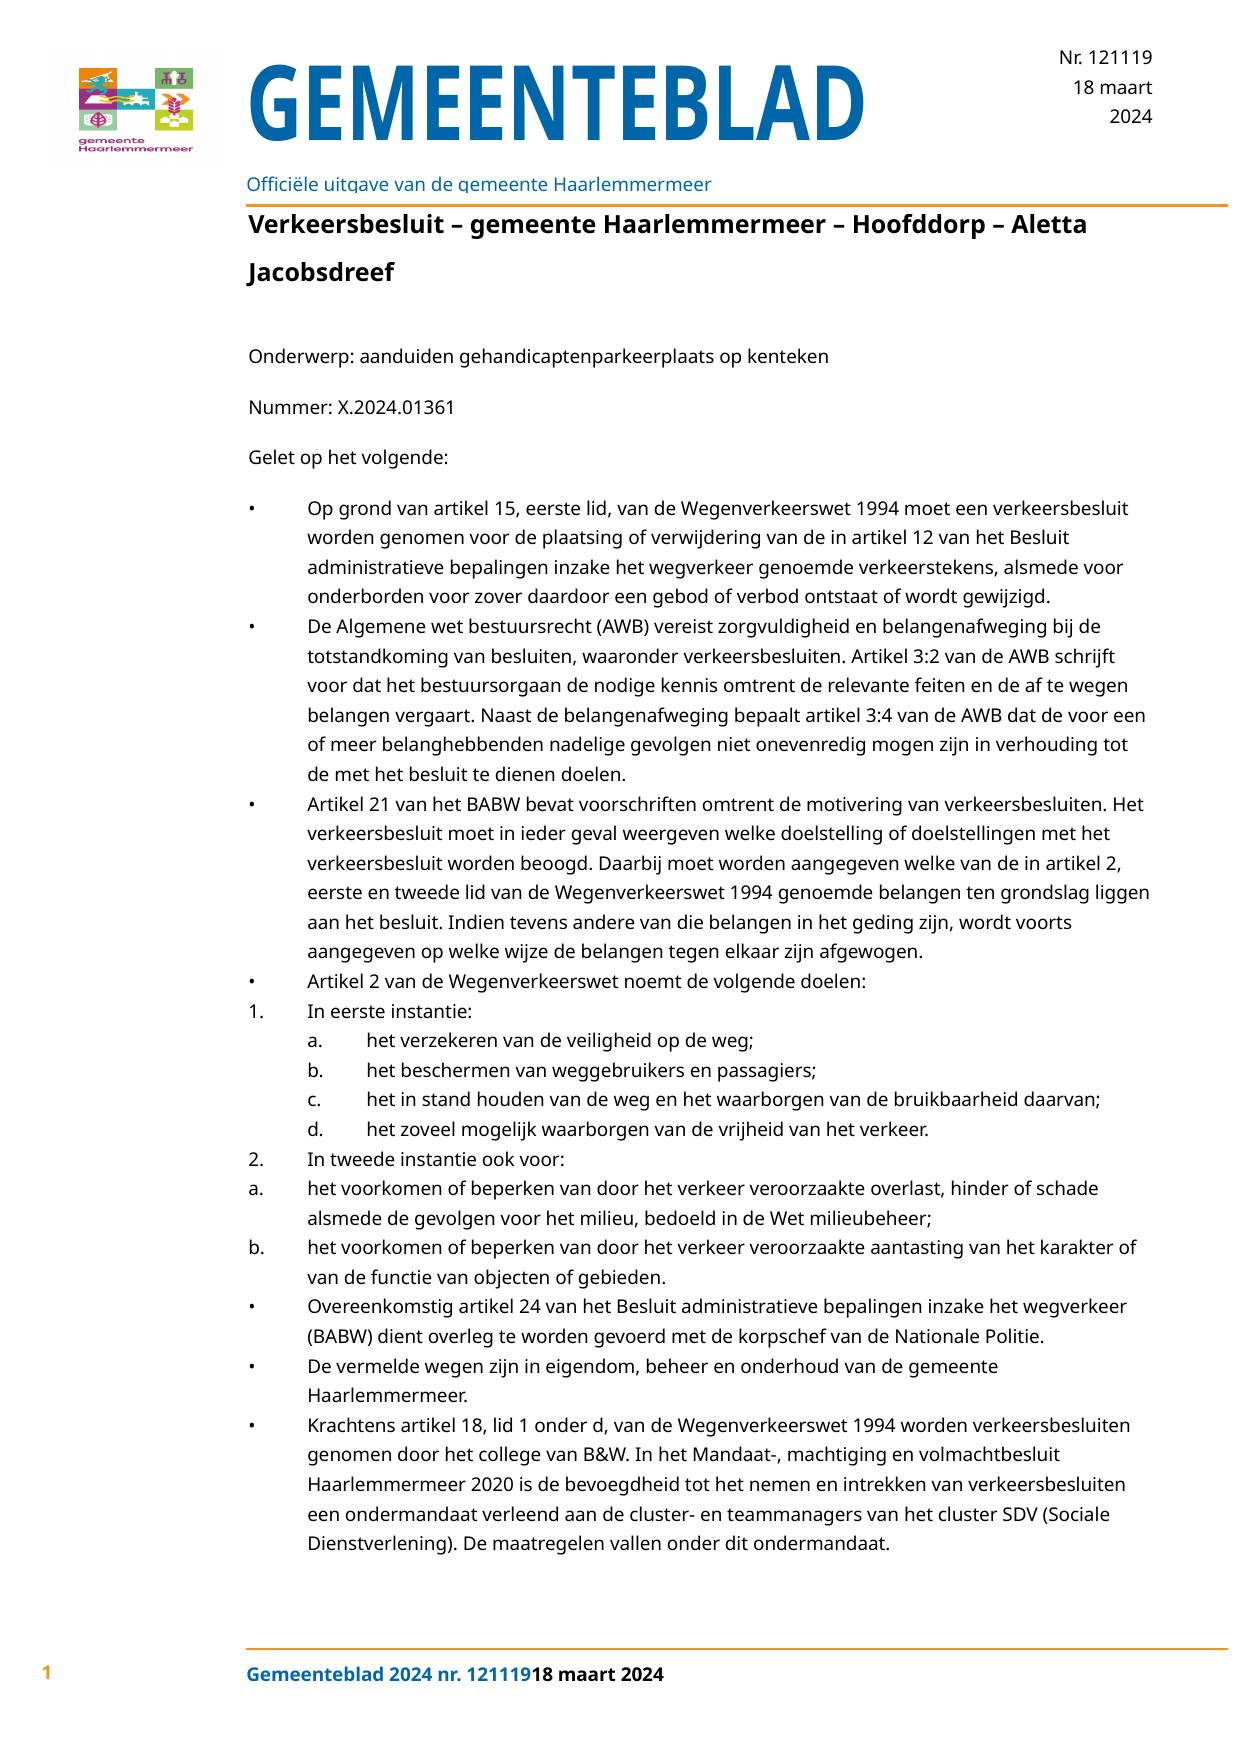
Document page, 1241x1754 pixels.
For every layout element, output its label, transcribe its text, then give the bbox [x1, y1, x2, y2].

text Nummer: X.2024.01361 [248, 394, 1152, 420]
text Onderwerp: aanduiden gehandicaptenparkeerplaats op kenteken [248, 344, 1152, 369]
list het in stand houden van de weg en het waarborgen van de bruikbaarheid daarvan; [307, 1087, 1152, 1112]
list het zoveel mogelijk waarborgen van de vrijheid van het verkeer. [307, 1116, 1152, 1142]
list De vermelde wegen zijn in eigendom, beheer en onderhoud van de gemeente Haarlemmermeer. [248, 1353, 1152, 1408]
list het beschermen van weggebruikers en passagiers; [307, 1057, 1152, 1083]
list In eerste instantie: [248, 998, 1152, 1023]
list Krachtens artikel 18, lid 1 onder d, van de Wegenverkeerswet 1994 worden verkeersbesluiten genomen door het college van B&W. In het Mandaat-, machtiging en volmachtbesluit Haarlemmermeer 2020 is de bevoegdheid tot het nemen en intrekken van verkeersbesluiten een ondermandaat verleend aan de cluster- en teammanagers van het cluster SDV (Sociale Dienstverlening). De maatregelen vallen onder dit ondermandaat. [248, 1412, 1152, 1556]
list Artikel 2 van de Wegenverkeerswet noemt de volgende doelen: [248, 968, 1152, 994]
list Op grond van artikel 15, eerste lid, van de Wegenverkeerswet 1994 moet een verkeersbesluit worden genomen voor de plaatsing of verwijdering van de in artikel 12 van het Besluit administratieve bepalingen inzake het wegverkeer genoemde verkeerstekens, alsmede voor onderborden voor zover daardoor een gebod of verbod ontstaat of wordt gewijzigd. [248, 495, 1152, 609]
text Gelet op het volgende: [248, 444, 1152, 470]
list De Algemene wet bestuursrecht (AWB) vereist zorgvuldigheid en belangenafweging bij de totstandkoming van besluiten, waaronder verkeersbesluiten. Artikel 3:2 van de AWB schrijft voor dat het bestuursorgaan de nodige kennis omtrent de relevante feiten en de af te wegen belangen vergaart. Naast de belangenafweging bepaalt artikel 3:4 van de AWB dat de voor een of meer belanghebbenden nadelige gevolgen niet onevenredig mogen zijn in verhouding tot de met het besluit te dienen doelen. [248, 613, 1152, 787]
picture [41, 47, 231, 172]
list Overeenkomstig artikel 24 van het Besluit administratieve bepalingen inzake het wegverkeer (BABW) dient overleg te worden gevoerd met de korpschef van de Nationale Politie. [248, 1294, 1152, 1349]
list het voorkomen of beperken van door het verkeer veroorzaakte aantasting van het karakter of van de functie van objecten of gebieden. [248, 1234, 1152, 1290]
list In tweede instantie ook voor: [248, 1146, 1152, 1171]
list Artikel 21 van het BABW bevat voorschriften omtrent de motivering van verkeersbesluiten. Het verkeersbesluit moet in ieder geval weergeven welke doelstelling of doelstellingen met het verkeersbesluit worden beoogd. Daarbij moet worden aangegeven welke van de in artikel 2, eerste en tweede lid van de Wegenverkeerswet 1994 genoemde belangen ten grondslag liggen aan het besluit. Indien tevens andere van die belangen in het geding zijn, wordt voorts aangegeven op welke wijze de belangen tegen elkaar zijn afgewogen. [248, 791, 1152, 964]
list het voorkomen of beperken van door het verkeer veroorzaakte overlast, hinder of schade alsmede de gevolgen voor het milieu, bedoeld in de Wet milieubeheer; [248, 1175, 1152, 1231]
text Verkeersbesluit – gemeente Haarlemmermeer – Hoofddorp – Aletta Jacobsdreef [248, 207, 1152, 288]
list het verzekeren van de veiligheid op de weg; [307, 1027, 1152, 1053]
